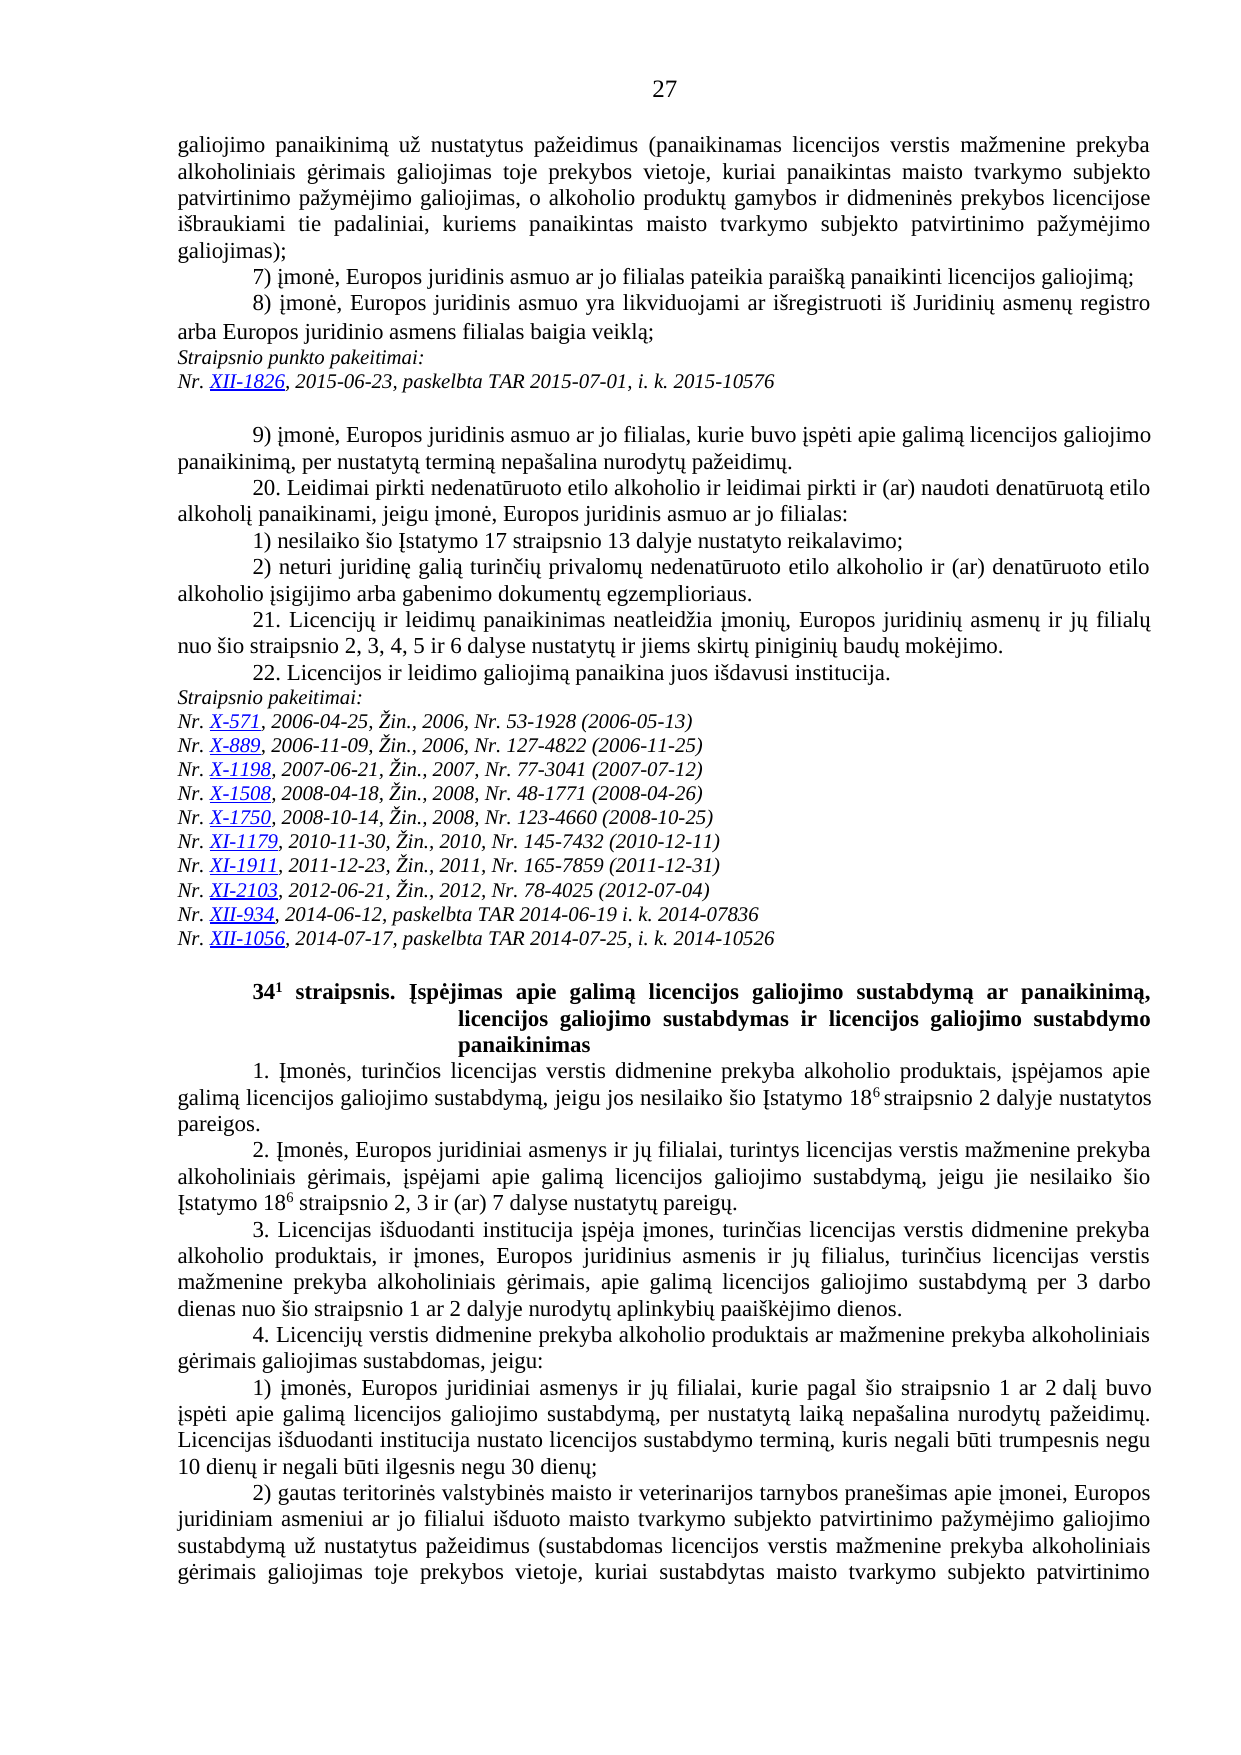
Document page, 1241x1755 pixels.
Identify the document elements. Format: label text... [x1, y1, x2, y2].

text 9) įmonė, Europos juridinis asmuo ar jo filialas, kurie buvo įspėti apie galimą licencijos galiojimo panaikinimą, per nustatytą terminą nepašalina nurodytų pažeidimų. [177, 421, 1152, 474]
text Nr. XI-1911, 2011-12-23, Žin., 2011, Nr. 165-7859 (2011-12-31) [177, 853, 1152, 877]
text Nr. X-1508, 2008-04-18, Žin., 2008, Nr. 48-1771 (2008-04-26) [177, 781, 1152, 805]
text Straipsnio pakeitimai: [177, 685, 1152, 709]
text 2. Įmonės, Europos juridiniai asmenys ir jų filialai, turintys licencijas verstis mažmenine prekyba alkoholiniais gėrimais, įspėjami apie galimą licencijos galiojimo sustabdymą, jeigu jie nesilaiko šio Įstatymo 186 straipsnio 2, 3 ir (ar) 7 dalyse nustatytų pareigų. [177, 1137, 1152, 1216]
text Nr. XII-934, 2014-06-12, paskelbta TAR 2014-06-19 i. k. 2014-07836 [177, 902, 1152, 926]
text 341 straipsnis. Įspėjimas apie galimą licencijos galiojimo sustabdymą ar panaikinimą, licencijos galiojimo sustabdymas ir licencijos galiojimo sustabdymo panaikinimas [252, 978, 1152, 1057]
text 2) neturi juridinę galią turinčių privalomų nedenatūruoto etilo alkoholio ir (ar) denatūruoto etilo alkoholio įsigijimo arba gabenimo dokumentų egzemplioriaus. [177, 553, 1152, 606]
text Nr. XI-1179, 2010-11-30, Žin., 2010, Nr. 145-7432 (2010-12-11) [177, 829, 1152, 853]
text 7) įmonė, Europos juridinis asmuo ar jo filialas pateikia paraišką panaikinti licencijos galiojimą; [177, 263, 1152, 289]
text 1. Įmonės, turinčios licencijas verstis didmenine prekyba alkoholio produktais, įspėjamos apie galimą licencijos galiojimo sustabdymą, jeigu jos nesilaiko šio Įstatymo 186 straipsnio 2 dalyje nustatytos pareigos. [177, 1057, 1152, 1137]
text Nr. X-571, 2006-04-25, Žin., 2006, Nr. 53-1928 (2006-05-13) [177, 709, 1152, 733]
text Nr. XI-2103, 2012-06-21, Žin., 2012, Nr. 78-4025 (2012-07-04) [177, 877, 1152, 902]
text 4. Licencijų verstis didmenine prekyba alkoholio produktais ar mažmenine prekyba alkoholiniais gėrimais galiojimas sustabdomas, jeigu: [177, 1321, 1152, 1374]
text Straipsnio punkto pakeitimai: [177, 344, 1152, 369]
text Nr. X-1750, 2008-10-14, Žin., 2008, Nr. 123-4660 (2008-10-25) [177, 805, 1152, 829]
text Nr. X-1198, 2007-06-21, Žin., 2007, Nr. 77-3041 (2007-07-12) [177, 757, 1152, 781]
text 20. Leidimai pirkti nedenatūruoto etilo alkoholio ir leidimai pirkti ir (ar) naudoti denatūruotą etilo alkoholį panaikinami, jeigu įmonė, Europos juridinis asmuo ar jo filialas: [177, 474, 1152, 527]
text 1) įmonės, Europos juridiniai asmenys ir jų filialai, kurie pagal šio straipsnio 1 ar 2 dalį buvo įspėti apie galimą licencijos galiojimo sustabdymą, per nustatytą laiką nepašalina nurodytų pažeidimų. Licencijas išduodanti institucija nustato licencijos sustabdymo terminą, kuris negali būti trumpesnis negu 10 dienų ir negali būti ilgesnis negu 30 dienų; [177, 1374, 1152, 1479]
text 21. Licencijų ir leidimų panaikinimas neatleidžia įmonių, Europos juridinių asmenų ir jų filialų nuo šio straipsnio 2, 3, 4, 5 ir 6 dalyse nustatytų ir jiems skirtų piniginių baudų mokėjimo. [177, 606, 1152, 659]
text 22. Licencijos ir leidimo galiojimą panaikina juos išdavusi institucija. [177, 659, 1152, 685]
text Nr. XII-1056, 2014-07-17, paskelbta TAR 2014-07-25, i. k. 2014-10526 [177, 926, 1152, 950]
text 8) įmonė, Europos juridinis asmuo yra likviduojami ar išregistruoti iš Juridinių asmenų registro arba Europos juridinio asmens filialas baigia veiklą; [177, 289, 1152, 344]
text 2) gautas teritorinės valstybinės maisto ir veterinarijos tarnybos pranešimas apie įmonei, Europos juridiniam asmeniui ar jo filialui išduoto maisto tvarkymo subjekto patvirtinimo pažymėjimo galiojimo sustabdymą už nustatytus pažeidimus (sustabdomas licencijos verstis mažmenine prekyba alkoholiniais gėrimais galiojimas toje prekybos vietoje, kuriai sustabdytas maisto tvarkymo subjekto patvirtinimo [177, 1479, 1152, 1584]
text 3. Licencijas išduodanti institucija įspėja įmones, turinčias licencijas verstis didmenine prekyba alkoholio produktais, ir įmones, Europos juridinius asmenis ir jų filialus, turinčius licencijas verstis mažmenine prekyba alkoholiniais gėrimais, apie galimą licencijos galiojimo sustabdymą per 3 darbo dienas nuo šio straipsnio 1 ar 2 dalyje nurodytų aplinkybių paaiškėjimo dienos. [177, 1216, 1152, 1321]
text Nr. XII-1826, 2015-06-23, paskelbta TAR 2015-07-01, i. k. 2015-10576 [177, 369, 1152, 393]
text Nr. X-889, 2006-11-09, Žin., 2006, Nr. 127-4822 (2006-11-25) [177, 733, 1152, 757]
text galiojimo panaikinimą už nustatytus pažeidimus (panaikinamas licencijos verstis mažmenine prekyba alkoholiniais gėrimais galiojimas toje prekybos vietoje, kuriai panaikintas maisto tvarkymo subjekto patvirtinimo pažymėjimo galiojimas, o alkoholio produktų gamybos ir didmeninės prekybos licencijose išbraukiami tie padaliniai, kuriems panaikintas maisto tvarkymo subjekto patvirtinimo pažymėjimo galiojimas); [177, 131, 1152, 263]
text 1) nesilaiko šio Įstatymo 17 straipsnio 13 dalyje nustatyto reikalavimo; [177, 527, 1152, 553]
